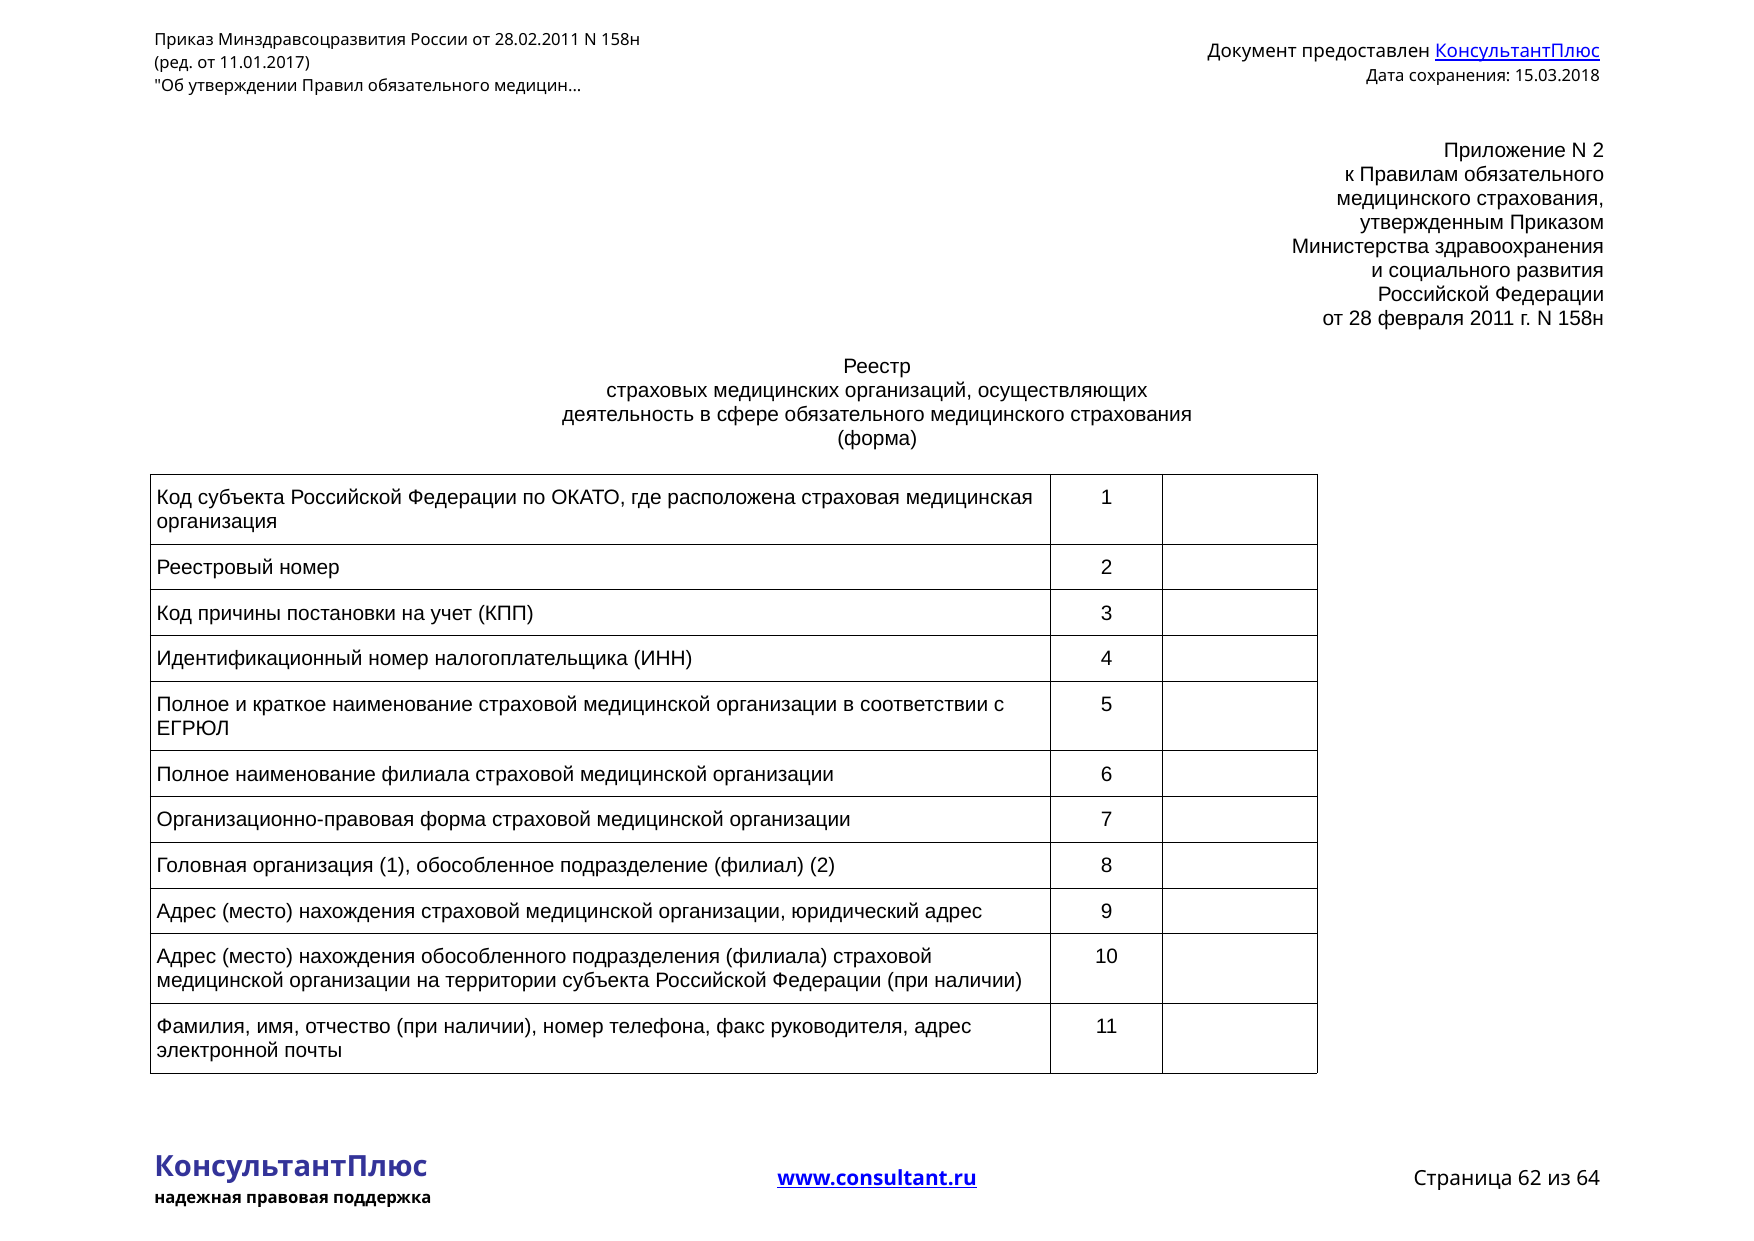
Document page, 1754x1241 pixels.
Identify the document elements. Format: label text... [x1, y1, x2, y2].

text (форма) [150, 426, 1604, 450]
table_cell Организационно-правовая форма страховой медицинской организации [151, 797, 1050, 842]
table_cell Идентификационный номер налогоплательщика (ИНН) [151, 636, 1050, 681]
text медицинского страхования, [150, 186, 1604, 210]
text утвержденным Приказом [150, 210, 1604, 234]
text Министерства здравоохранения [150, 234, 1604, 258]
table_cell [1163, 934, 1317, 1003]
table_cell [1163, 889, 1317, 933]
table_cell [1163, 797, 1317, 842]
table_cell Полное и краткое наименование страховой медицинской организации в соответствии с ЕГРЮЛ [151, 682, 1050, 750]
table_cell Адрес (место) нахождения страховой медицинской организации, юридический адрес [151, 889, 1050, 933]
table_cell Адрес (место) нахождения обособленного подразделения (филиала) страховой медицинской организации на территории субъекта Российской Федерации (при наличии) [151, 934, 1050, 1003]
table_cell Код причины постановки на учет (КПП) [151, 590, 1050, 635]
table_cell [1163, 636, 1317, 681]
table_cell [1163, 545, 1317, 589]
text от 28 февраля 2011 г. N 158н [150, 306, 1604, 330]
text к Правилам обязательного [150, 162, 1604, 186]
text Российской Федерации [150, 282, 1604, 306]
table_cell 11 [1051, 1004, 1162, 1073]
table_cell Полное наименование филиала страховой медицинской организации [151, 751, 1050, 796]
table_cell 7 [1051, 797, 1162, 842]
table_cell [1163, 1004, 1317, 1073]
table_cell [1163, 751, 1317, 796]
table_header Код субъекта Российской Федерации по ОКАТО, где расположена страховая медицинская организация [151, 475, 1050, 543]
table_cell 9 [1051, 889, 1162, 933]
text деятельность в сфере обязательного медицинского страхования [150, 402, 1604, 426]
table_cell 6 [1051, 751, 1162, 796]
table_cell 5 [1051, 682, 1162, 750]
table_header 1 [1051, 475, 1162, 543]
table_cell 4 [1051, 636, 1162, 681]
table_cell Головная организация (1), обособленное подразделение (филиал) (2) [151, 843, 1050, 887]
table_cell 3 [1051, 590, 1162, 635]
table_cell 10 [1051, 934, 1162, 1003]
table_header [1163, 475, 1317, 543]
table_cell 8 [1051, 843, 1162, 887]
text Реестр [150, 354, 1604, 378]
table_cell [1163, 682, 1317, 750]
table_cell [1163, 843, 1317, 887]
table_cell Реестровый номер [151, 545, 1050, 589]
table_cell Фамилия, имя, отчество (при наличии), номер телефона, факс руководителя, адрес электронной почты [151, 1004, 1050, 1073]
text страховых медицинских организаций, осуществляющих [150, 378, 1604, 402]
table_cell [1163, 590, 1317, 635]
text и социального развития [150, 258, 1604, 282]
table_cell 2 [1051, 545, 1162, 589]
text Приложение N 2 [150, 138, 1604, 162]
